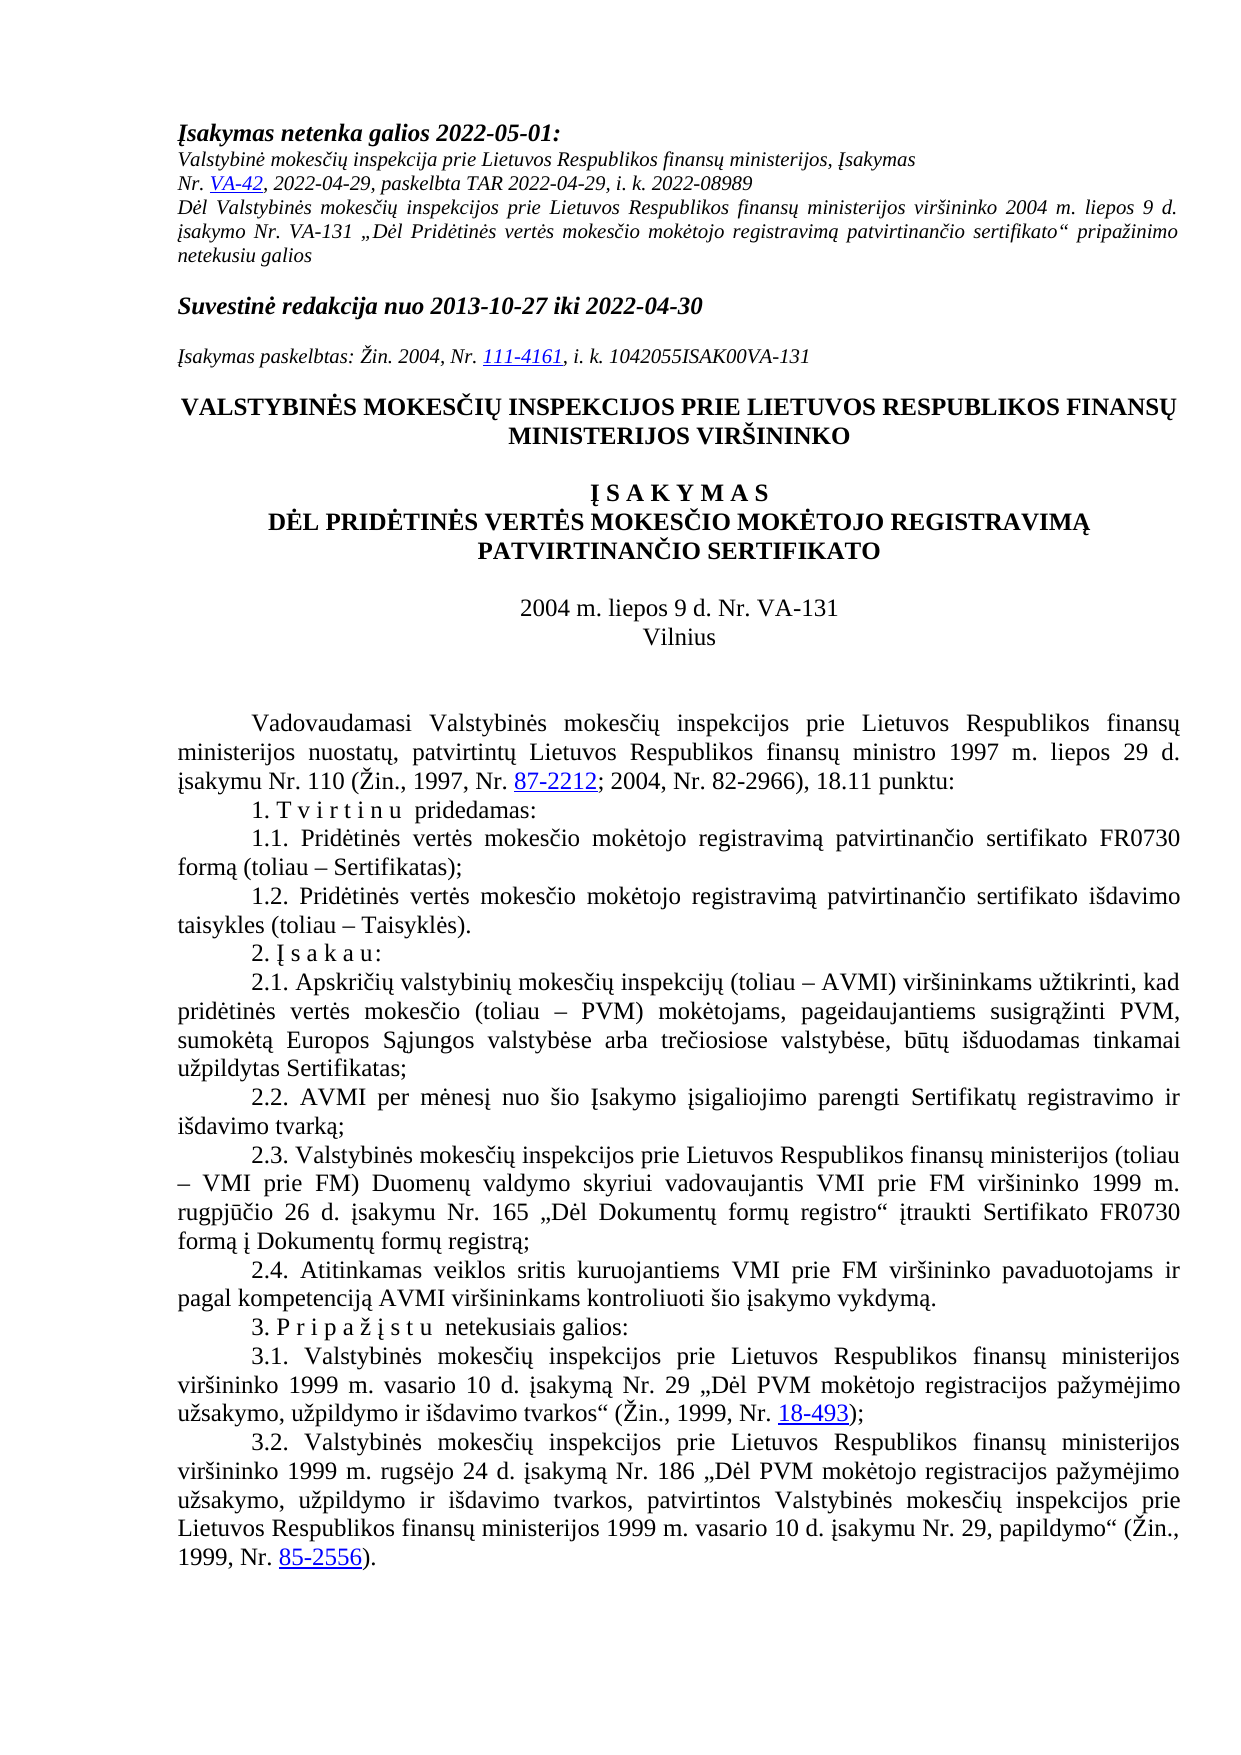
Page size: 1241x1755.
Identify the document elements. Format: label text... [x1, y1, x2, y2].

text 1. Tvirtinu pridedamas: [177, 795, 1181, 823]
text 2.1. Apskričių valstybinių mokesčių inspekcijų (toliau – AVMI) viršininkams užtikrinti, kad pridėtinės vertės mokesčio (toliau – PVM) mokėtojams, pageidaujantiems susigrąžinti PVM, sumokėtą Europos Sąjungos valstybėse arba trečiosiose valstybėse, būtų išduodamas tinkamai užpildytas Sertifikatas; [177, 967, 1181, 1082]
text 3. Pripažįstu netekusiais galios: [177, 1312, 1181, 1341]
text Suvestinė redakcija nuo 2013-10-27 iki 2022-04-30 [177, 291, 1181, 320]
text Į S A K Y M A S [177, 478, 1181, 507]
text Dėl Valstybinės mokesčių inspekcijos prie Lietuvos Respublikos finansų ministerijos viršininko 2004 m. liepos 9 d. įsakymo Nr. VA-131 „Dėl Pridėtinės vertės mokesčio mokėtojo registravimą patvirtinančio sertifikato“ pripažinimo netekusiu galios [177, 195, 1181, 267]
text Įsakymas paskelbtas: Žin. 2004, Nr. 111-4161, i. k. 1042055ISAK00VA-131 [177, 344, 1181, 368]
text Vadovaudamasi Valstybinės mokesčių inspekcijos prie Lietuvos Respublikos finansų ministerijos nuostatų, patvirtintų Lietuvos Respublikos finansų ministro 1997 m. liepos 29 d. įsakymu Nr. 110 (Žin., 1997, Nr. 87-2212; 2004, Nr. 82-2966), 18.11 punktu: [177, 708, 1181, 795]
text DĖL PRIDĖTINĖS VERTĖS MOKESČIO MOKĖTOJO REGISTRAVIMĄ PATVIRTINANČIO SERTIFIKATO [177, 507, 1181, 565]
text Vilnius [177, 622, 1181, 651]
text Įsakymas netenka galios 2022-05-01: [177, 118, 1181, 147]
text 1.2. Pridėtinės vertės mokesčio mokėtojo registravimą patvirtinančio sertifikato išdavimo taisykles (toliau – Taisyklės). [177, 881, 1181, 938]
text VALSTYBINĖS MOKESČIŲ INSPEKCIJOS PRIE LIETUVOS RESPUBLIKOS FINANSŲ MINISTERIJOS VIRŠININKO [177, 392, 1181, 450]
text 3.2. Valstybinės mokesčių inspekcijos prie Lietuvos Respublikos finansų ministerijos viršininko 1999 m. rugsėjo 24 d. įsakymą Nr. 186 „Dėl PVM mokėtojo registracijos pažymėjimo užsakymo, užpildymo ir išdavimo tvarkos, patvirtintos Valstybinės mokesčių inspekcijos prie Lietuvos Respublikos finansų ministerijos 1999 m. vasario 10 d. įsakymu Nr. 29, papildymo“ (Žin., 1999, Nr. 85-2556). [177, 1427, 1181, 1571]
text 2004 m. liepos 9 d. Nr. VA-131 [177, 593, 1181, 622]
text Valstybinė mokesčių inspekcija prie Lietuvos Respublikos finansų ministerijos, Įsakymas [177, 147, 1181, 171]
text 2.2. AVMI per mėnesį nuo šio Įsakymo įsigaliojimo parengti Sertifikatų registravimo ir išdavimo tvarką; [177, 1082, 1181, 1140]
text 2.4. Atitinkamas veiklos sritis kuruojantiems VMI prie FM viršininko pavaduotojams ir pagal kompetenciją AVMI viršininkams kontroliuoti šio įsakymo vykdymą. [177, 1255, 1181, 1312]
text 1.1. Pridėtinės vertės mokesčio mokėtojo registravimą patvirtinančio sertifikato FR0730 formą (toliau – Sertifikatas); [177, 823, 1181, 881]
text 2.3. Valstybinės mokesčių inspekcijos prie Lietuvos Respublikos finansų ministerijos (toliau – VMI prie FM) Duomenų valdymo skyriui vadovaujantis VMI prie FM viršininko 1999 m. rugpjūčio 26 d. įsakymu Nr. 165 „Dėl Dokumentų formų registro“ įtraukti Sertifikato FR0730 formą į Dokumentų formų registrą; [177, 1140, 1181, 1255]
text Nr. VA-42, 2022-04-29, paskelbta TAR 2022-04-29, i. k. 2022-08989 [177, 171, 1181, 195]
text 2. Įsakau: [177, 938, 1181, 967]
text 3.1. Valstybinės mokesčių inspekcijos prie Lietuvos Respublikos finansų ministerijos viršininko 1999 m. vasario 10 d. įsakymą Nr. 29 „Dėl PVM mokėtojo registracijos pažymėjimo užsakymo, užpildymo ir išdavimo tvarkos“ (Žin., 1999, Nr. 18-493); [177, 1341, 1181, 1427]
